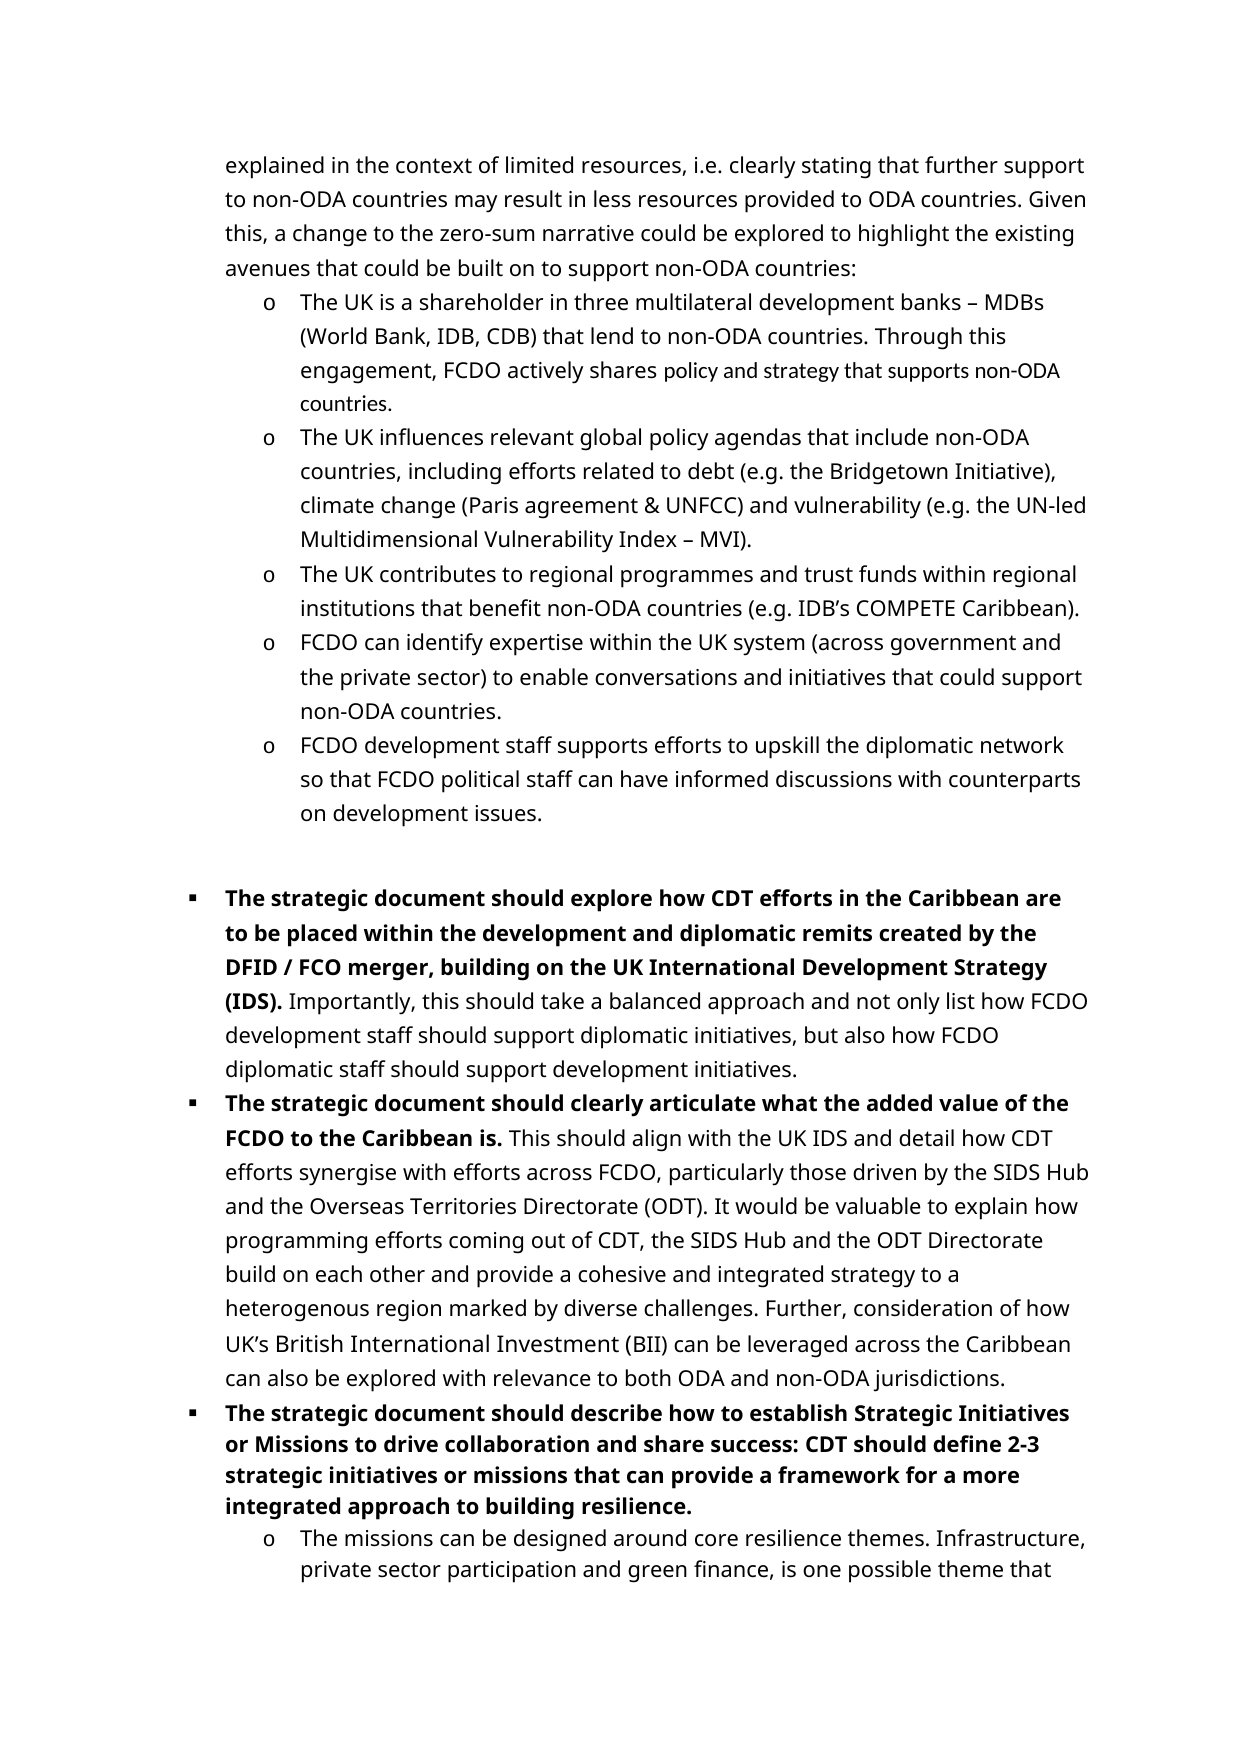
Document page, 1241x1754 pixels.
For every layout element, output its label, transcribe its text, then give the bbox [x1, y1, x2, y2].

list The strategic document should explore how CDT efforts in the Caribbean are to be placed within the development and diplomatic remits created by the DFID / FCO merger, building on the UK International Development Strategy (IDS). Importantly, this should take a balanced approach and not only list how FCDO development staff should support diplomatic initiatives, but also how FCDO diplomatic staff should support development initiatives. [187, 883, 1090, 1084]
list The strategic document should describe how to establish Strategic Initiatives or Missions to drive collaboration and share success: CDT should define 2-3 strategic initiatives or missions that can provide a framework for a more integrated approach to building resilience. [187, 1398, 1090, 1521]
list The strategic document should clearly articulate what the added value of the FCDO to the Caribbean is. This should align with the UK IDS and detail how CDT efforts synergise with efforts across FCDO, particularly those driven by the SIDS Hub and the Overseas Territories Directorate (ODT). It would be valuable to explain how programming efforts coming out of CDT, the SIDS Hub and the ODT Directorate build on each other and provide a cohesive and integrated strategy to a heterogenous region marked by diverse challenges. Further, consideration of how UK’s British International Investment (BII) can be leveraged across the Caribbean can also be explored with relevance to both ODA and non-ODA jurisdictions. [187, 1088, 1090, 1393]
list The UK influences relevant global policy agendas that include non-ODA countries, including efforts related to debt (e.g. the Bridgetown Initiative), climate change (Paris agreement & UNFCC) and vulnerability (e.g. the UN-led Multidimensional Vulnerability Index – MVI). [262, 422, 1090, 554]
list The missions can be designed around core resilience themes. Infrastructure, private sector participation and green finance, is one possible theme that [262, 1523, 1090, 1584]
list FCDO development staff supports efforts to upskill the diplomatic network so that FCDO political staff can have informed discussions with counterparts on development issues. [262, 730, 1090, 828]
list The UK contributes to regional programmes and trust funds within regional institutions that benefit non-ODA countries (e.g. IDB’s COMPETE Caribbean). [262, 558, 1090, 623]
list The UK is a shareholder in three multilateral development banks – MDBs (World Bank, IDB, CDB) that lend to non-ODA countries. Through this engagement, FCDO actively shares policy and strategy that supports non-ODA countries. [262, 287, 1090, 417]
list FCDO can identify expertise within the UK system (across government and the private sector) to enable conversations and initiatives that could support non-ODA countries. [262, 627, 1090, 725]
list explained in the context of limited resources, i.e. clearly stating that further support to non-ODA countries may result in less resources provided to ODA countries. Given this, a change to the zero-sum narrative could be explored to highlight the existing avenues that could be built on to support non-ODA countries: [187, 150, 1090, 282]
